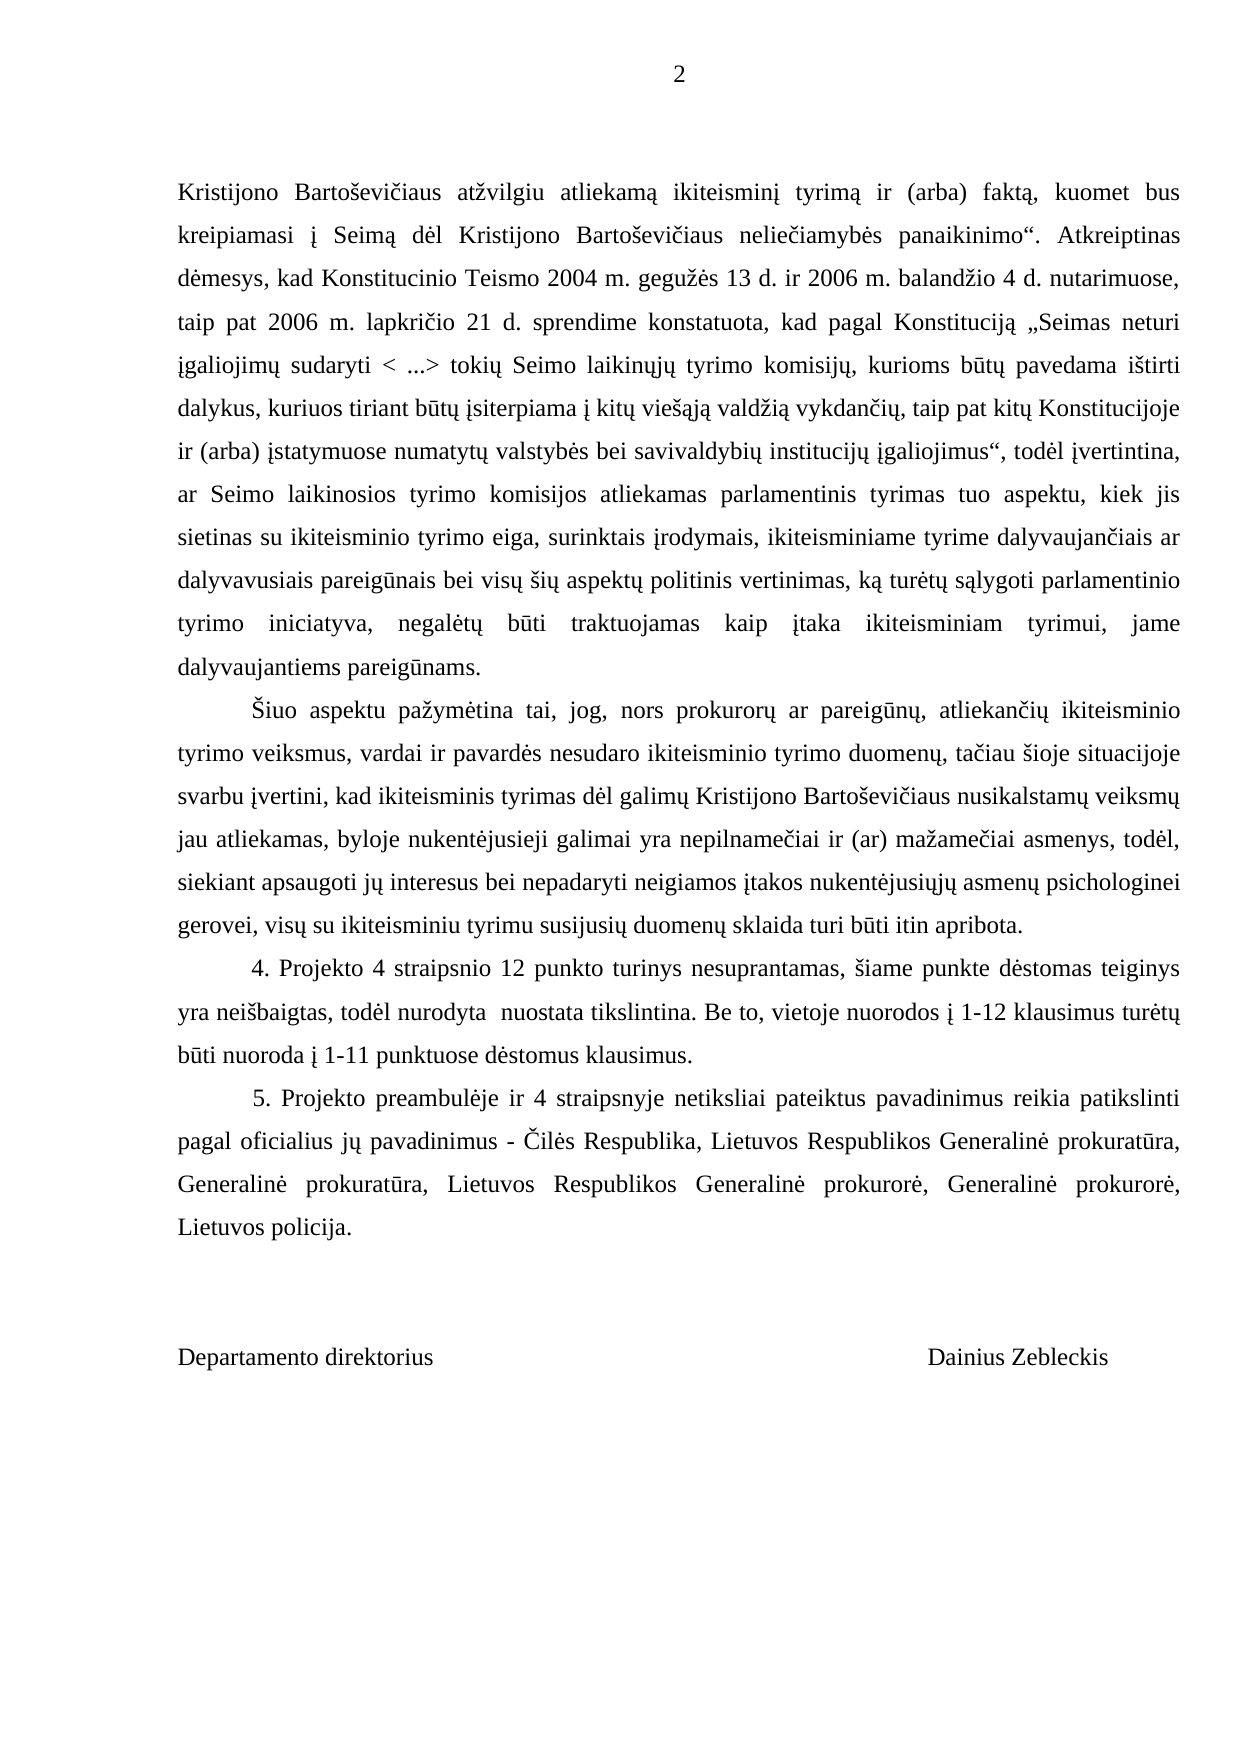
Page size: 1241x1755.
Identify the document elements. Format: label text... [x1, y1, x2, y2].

text 5. Projekto preambulėje ir 4 straipsnyje netiksliai pateiktus pavadinimus reikia patikslinti pagal oficialius jų pavadinimus - Čilės Respublika, Lietuvos Respublikos Generalinė prokuratūra, Generalinė prokuratūra, Lietuvos Respublikos Generalinė prokurorė, Generalinė prokurorė, Lietuvos policija. [177, 1083, 1181, 1241]
text Departamento direktorius Dainius Zebleckis [177, 1342, 1181, 1370]
text 4. Projekto 4 straipsnio 12 punkto turinys nesuprantamas, šiame punkte dėstomas teiginys yra neišbaigtas, todėl nurodyta nuostata tikslintina. Be to, vietoje nuorodos į 1-12 klausimus turėtų būti nuoroda į 1-11 punktuose dėstomus klausimus. [177, 953, 1181, 1068]
text Šiuo aspektu pažymėtina tai, jog, nors prokurorų ar pareigūnų, atliekančių ikiteisminio tyrimo veiksmus, vardai ir pavardės nesudaro ikiteisminio tyrimo duomenų, tačiau šioje situacijoje svarbu įvertini, kad ikiteisminis tyrimas dėl galimų Kristijono Bartoševičiaus nusikalstamų veiksmų jau atliekamas, byloje nukentėjusieji galimai yra nepilnamečiai ir (ar) mažamečiai asmenys, todėl, siekiant apsaugoti jų interesus bei nepadaryti neigiamos įtakos nukentėjusiųjų asmenų psichologinei gerovei, visų su ikiteisminiu tyrimu susijusių duomenų sklaida turi būti itin apribota. [177, 695, 1181, 939]
text Kristijono Bartoševičiaus atžvilgiu atliekamą ikiteisminį tyrimą ir (arba) faktą, kuomet bus kreipiamasi į Seimą dėl Kristijono Bartoševičiaus neliečiamybės panaikinimo“. Atkreiptinas dėmesys, kad Konstitucinio Teismo 2004 m. gegužės 13 d. ir 2006 m. balandžio 4 d. nutarimuose, taip pat 2006 m. lapkričio 21 d. sprendime konstatuota, kad pagal Konstituciją „Seimas neturi įgaliojimų sudaryti < ...> tokių Seimo laikinųjų tyrimo komisijų, kurioms būtų pavedama ištirti dalykus, kuriuos tiriant būtų įsiterpiama į kitų viešąją valdžią vykdančių, taip pat kitų Konstitucijoje ir (arba) įstatymuose numatytų valstybės bei savivaldybių institucijų įgaliojimus“, todėl įvertintina, ar Seimo laikinosios tyrimo komisijos atliekamas parlamentinis tyrimas tuo aspektu, kiek jis sietinas su ikiteisminio tyrimo eiga, surinktais įrodymais, ikiteisminiame tyrime dalyvaujančiais ar dalyvavusiais pareigūnais bei visų šių aspektų politinis vertinimas, ką turėtų sąlygoti parlamentinio tyrimo iniciatyva, negalėtų būti traktuojamas kaip įtaka ikiteisminiam tyrimui, jame dalyvaujantiems pareigūnams. [177, 177, 1181, 680]
